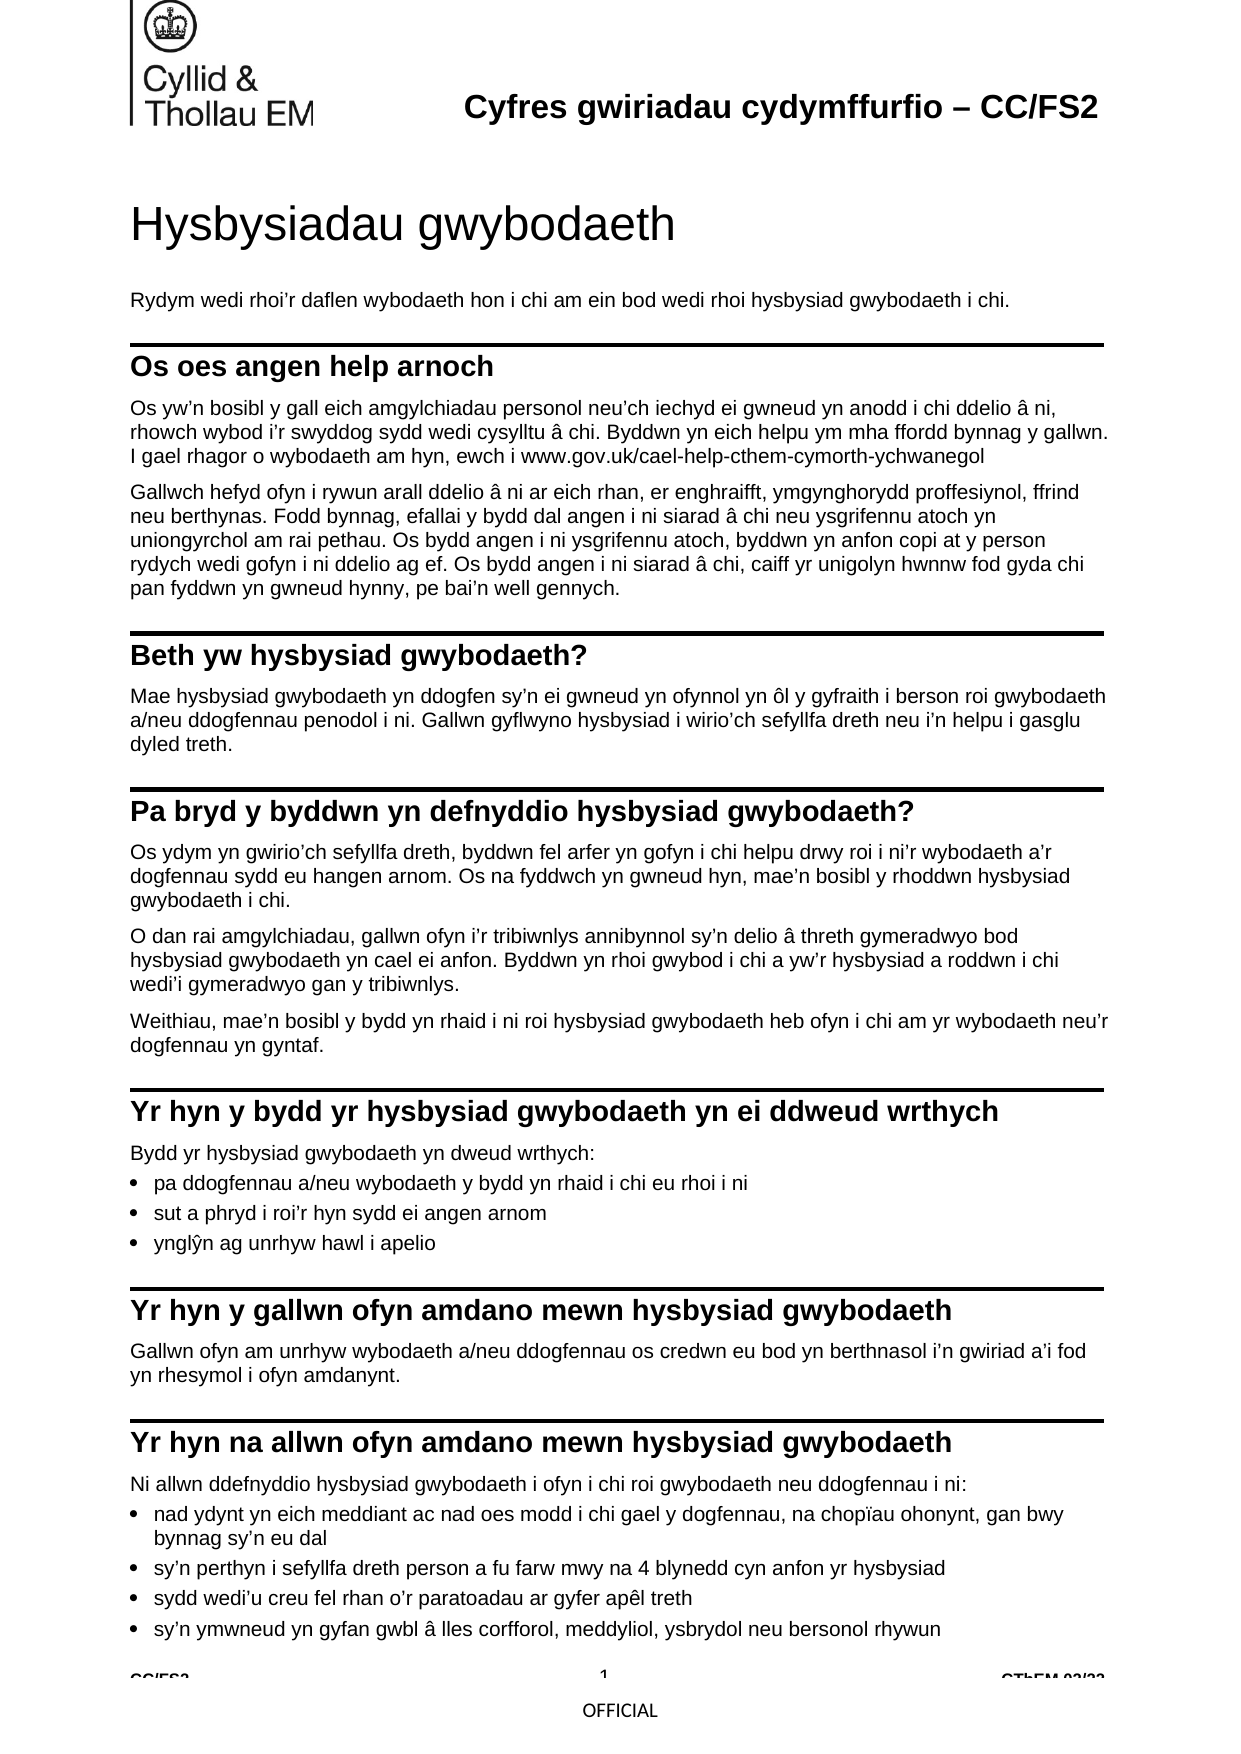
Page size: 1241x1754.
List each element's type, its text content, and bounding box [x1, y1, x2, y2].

subtitle Yr hyn y bydd yr hysbysiad gwybodaeth yn ei ddweud wrthych [130, 1092, 1104, 1128]
list sy’n ymwneud yn gyfan gwbl â lles corfforol, meddyliol, ysbrydol neu bersonol rhywun [130, 1616, 1110, 1641]
list sut a phryd i roi’r hyn sydd ei angen arnom [130, 1201, 1110, 1225]
table_cell [130, 138, 459, 170]
text Weithiau, mae’n bosibl y bydd yn rhaid i ni roi hysbysiad gwybodaeth heb ofyn i chi am yr wybodaeth neu’r dogfennau yn gyntaf. [130, 1008, 1110, 1056]
subtitle Yr hyn y gallwn ofyn amdano mewn hysbysiad gwybodaeth [130, 1291, 1104, 1327]
list sydd wedi’u creu fel rhan o’r paratoadau ar gyfer apêl treth [130, 1586, 1110, 1610]
table_header [130, 0, 459, 137]
list nad ydynt yn eich meddiant ac nad oes modd i chi gael y dogfennau, na chopïau ohonynt, gan bwy bynnag sy’n eu dal [130, 1502, 1110, 1549]
list ynglŷn ag unrhyw hawl i apelio [130, 1231, 1110, 1255]
text Gallwn ofyn am unrhyw wybodaeth a/neu ddogfennau os credwn eu bod yn berthnasol i’n gwiriad a’i fod yn rhesymol i ofyn amdanynt. [130, 1339, 1110, 1387]
subtitle Pa bryd y byddwn yn defnyddio hysbysiad gwybodaeth? [130, 792, 1104, 827]
list sy’n perthyn i sefyllfa dreth person a fu farw mwy na 4 blynedd cyn anfon yr hysbysiad [130, 1556, 1110, 1580]
list pa ddogfennau a/neu wybodaeth y bydd yn rhaid i chi eu rhoi i ni [130, 1171, 1110, 1195]
table_header Cyfres gwiriadau cydymffurfio – CC/FS2 [459, 0, 1105, 137]
subtitle Yr hyn na allwn ofyn amdano mewn hysbysiad gwybodaeth [130, 1423, 1104, 1459]
text Ni allwn ddefnyddio hysbysiad gwybodaeth i ofyn i chi roi gwybodaeth neu ddogfennau i ni: [130, 1471, 1110, 1495]
text Os yw’n bosibl y gall eich amgylchiadau personol neu’ch iechyd ei gwneud yn anodd i chi ddelio â ni, rhowch wybod i’r swyddog sydd wedi cysylltu â chi. Byddwn yn eich helpu ym mha ffordd bynnag y gallwn. I gael rhagor o wybodaeth am hyn, ewch i www.gov.uk/cael-help-cthem-cymorth-ychwanegol [130, 396, 1110, 467]
text Rydym wedi rhoi’r daflen wybodaeth hon i chi am ein bod wedi rhoi hysbysiad gwybodaeth i chi. [130, 287, 1110, 311]
table_cell [459, 138, 1105, 170]
text Mae hysbysiad gwybodaeth yn ddogfen sy’n ei gwneud yn ofynnol yn ôl y gyfraith i berson roi gwybodaeth a/neu ddogfennau penodol i ni. Gallwn gyflwyno hysbysiad i wirio’ch sefyllfa dreth neu i’n helpu i gasglu dyled treth. [130, 684, 1110, 756]
subtitle Hysbysiadau gwybodaeth [130, 195, 1110, 250]
subtitle Beth yw hysbysiad gwybodaeth? [130, 636, 1104, 671]
text O dan rai amgylchiadau, gallwn ofyn i’r tribiwnlys annibynnol sy’n delio â threth gymeradwyo bod hysbysiad gwybodaeth yn cael ei anfon. Byddwn yn rhoi gwybod i chi a yw’r hysbysiad a roddwn i chi wedi’i gymeradwyo gan y tribiwnlys. [130, 924, 1110, 996]
subtitle Os oes angen help arnoch [130, 347, 1104, 383]
text Gallwch hefyd ofyn i rywun arall ddelio â ni ar eich rhan, er enghraifft, ymgynghorydd proffesiynol, ffrind neu berthynas. Fodd bynnag, efallai y bydd dal angen i ni siarad â chi neu ysgrifennu atoch yn uniongyrchol am rai pethau. Os bydd angen i ni ysgrifennu atoch, byddwn yn anfon copi at y person rydych wedi gofyn i ni ddelio ag ef. Os bydd angen i ni siarad â chi, caiff yr unigolyn hwnnw fod gyda chi pan fyddwn yn gwneud hynny, pe bai’n well gennych. [130, 480, 1110, 600]
text Bydd yr hysbysiad gwybodaeth yn dweud wrthych: [130, 1140, 1110, 1164]
text Os ydym yn gwirio’ch sefyllfa dreth, byddwn fel arfer yn gofyn i chi helpu drwy roi i ni’r wybodaeth a’r dogfennau sydd eu hangen arnom. Os na fyddwch yn gwneud hyn, mae’n bosibl y rhoddwn hysbysiad gwybodaeth i chi. [130, 840, 1110, 912]
